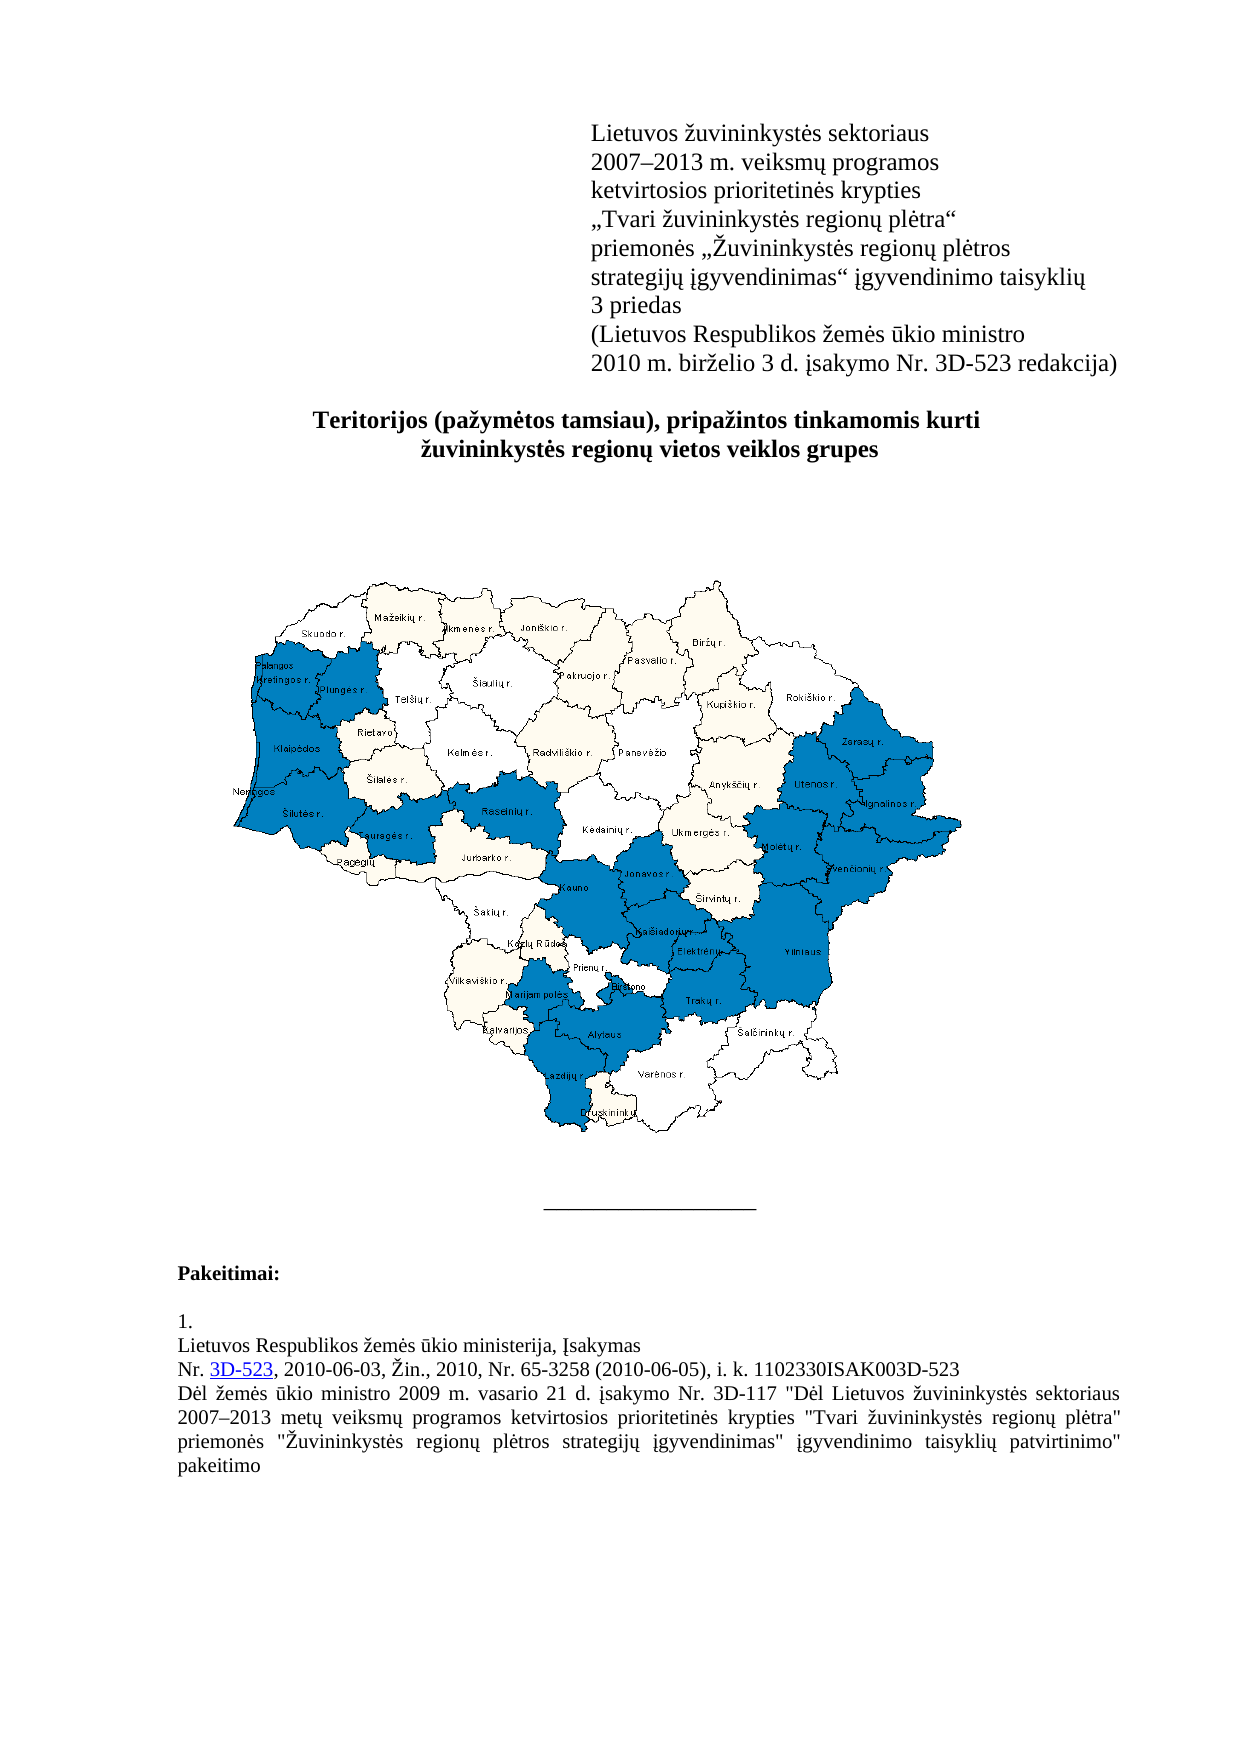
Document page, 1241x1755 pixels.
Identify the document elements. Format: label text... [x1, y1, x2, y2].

text Lietuvos Respublikos žemės ūkio ministerija, Įsakymas [177, 1333, 1122, 1357]
text 3 priedas [591, 291, 1122, 319]
text Lietuvos žuvininkystės sektoriaus [591, 118, 1122, 147]
text žuvininkystės regionų vietos veiklos grupes [177, 434, 1122, 463]
text priemonės „Žuvininkystės regionų plėtros [591, 233, 1122, 262]
text Pakeitimai: [177, 1261, 1122, 1285]
text Nr. 3D-523, 2010-06-03, Žin., 2010, Nr. 65-3258 (2010-06-05), i. k. 1102330ISAK003D-523 [177, 1357, 1122, 1381]
text (Lietuvos Respublikos žemės ūkio ministro [591, 319, 1122, 348]
text „Tvari žuvininkystės regionų plėtra“ [591, 204, 1122, 233]
text ketvirtosios prioritetinės krypties [591, 176, 1122, 204]
text Dėl žemės ūkio ministro 2009 m. vasario 21 d. įsakymo Nr. 3D-117 "Dėl Lietuvos žuvininkystės sektoriaus 2007–2013 metų veiksmų programos ketvirtosios prioritetinės krypties "Tvari žuvininkystės regionų plėtra" priemonės "Žuvininkystės regionų plėtros strategijų įgyvendinimas" įgyvendinimo taisyklių patvirtinimo" pakeitimo [177, 1381, 1122, 1477]
text _________________ [177, 1184, 1122, 1213]
text 1. [177, 1309, 1122, 1333]
text 2010 m. birželio 3 d. įsakymo Nr. 3D-523 redakcija) [591, 348, 1122, 377]
text strategijų įgyvendinimas“ įgyvendinimo taisyklių [591, 262, 1122, 291]
text 2007–2013 m. veiksmų programos [591, 147, 1122, 176]
text Teritorijos (pažymėtos tamsiau), pripažintos tinkamomis kurti [177, 406, 1122, 434]
